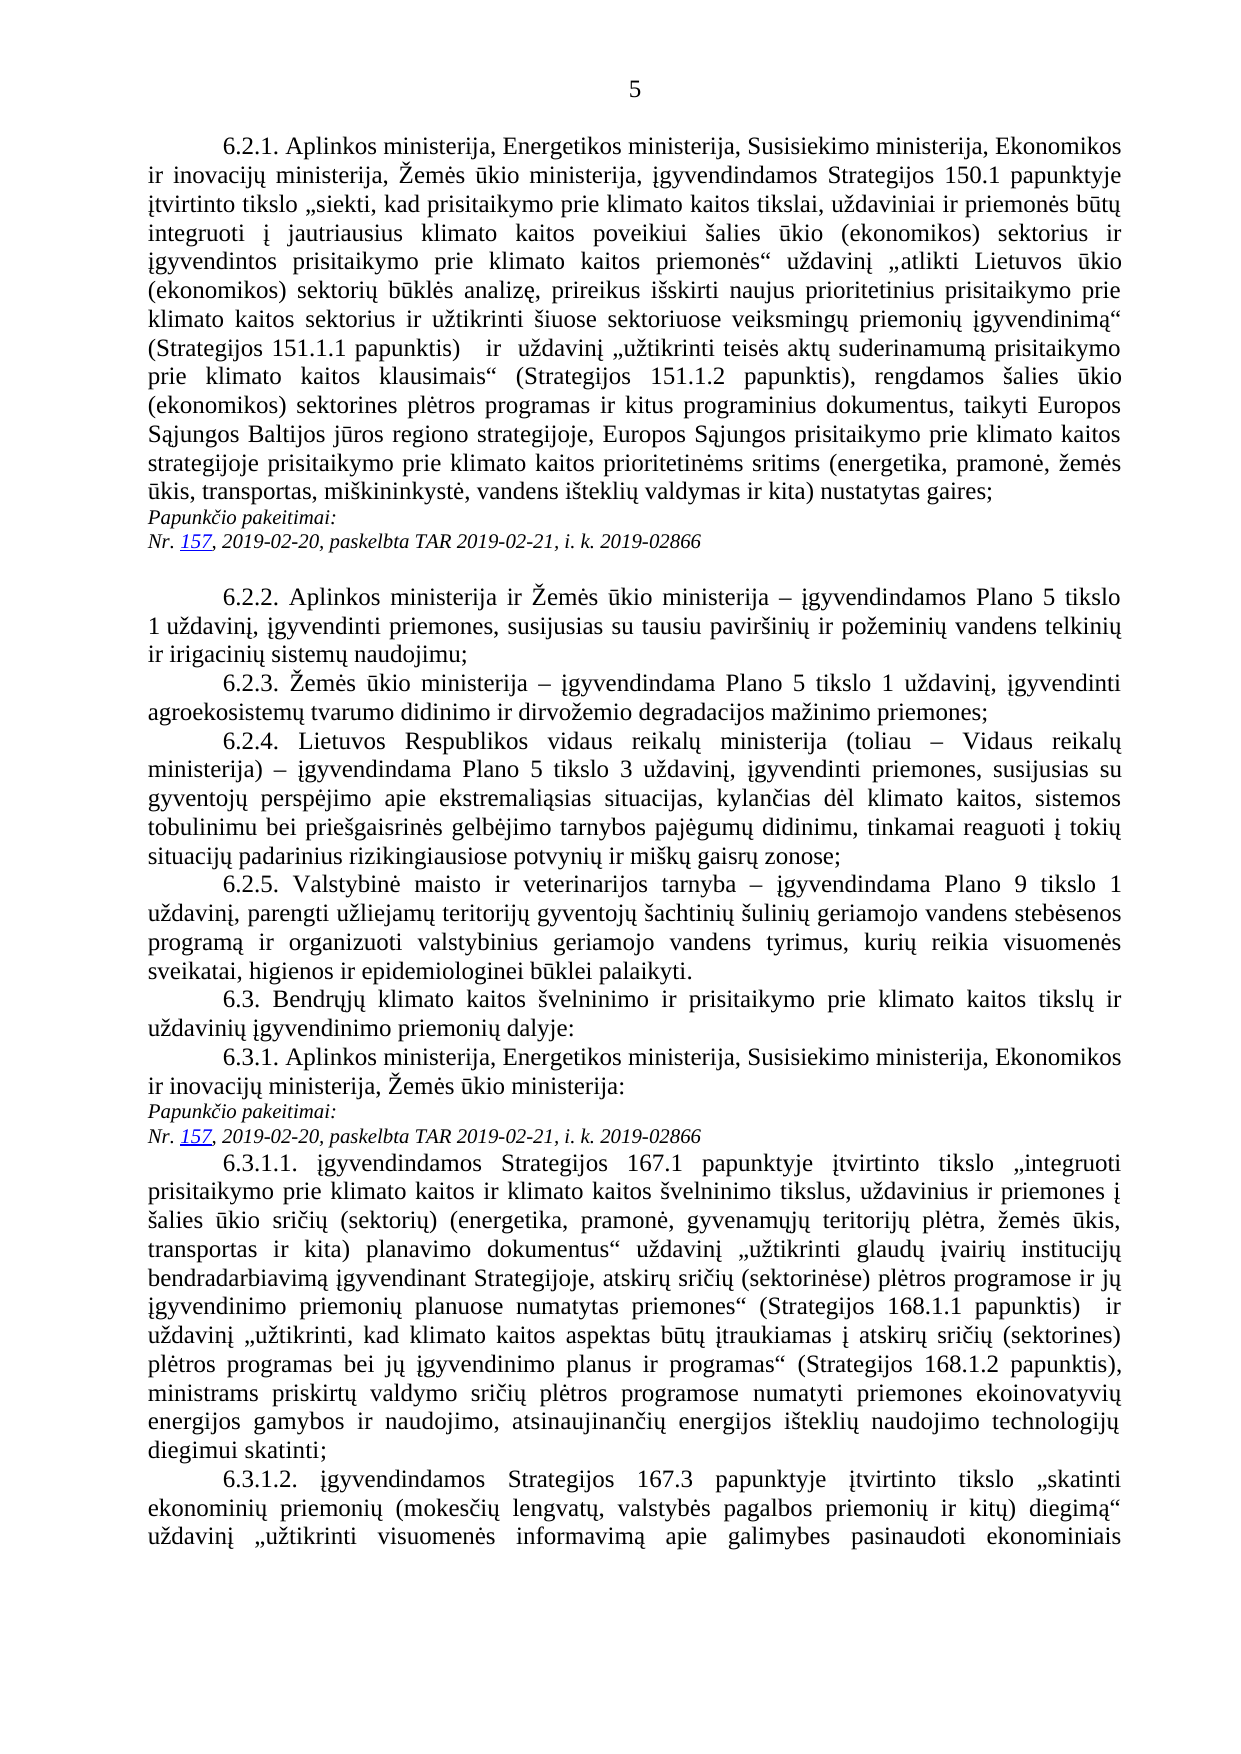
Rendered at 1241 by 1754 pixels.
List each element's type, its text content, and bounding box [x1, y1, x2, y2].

text 6.2.3. Žemės ūkio ministerija – įgyvendindama Plano 5 tikslo 1 uždavinį, įgyvendinti agroekosistemų tvarumo didinimo ir dirvožemio degradacijos mažinimo priemones; [148, 668, 1122, 726]
text Nr. 157, 2019-02-20, paskelbta TAR 2019-02-21, i. k. 2019-02866 [148, 529, 1122, 553]
text 6.3.1.1. įgyvendindamos Strategijos 167.1 papunktyje įtvirtinto tikslo „integruoti prisitaikymo prie klimato kaitos ir klimato kaitos švelninimo tikslus, uždavinius ir priemones į šalies ūkio sričių (sektorių) (energetika, pramonė, gyvenamųjų teritorijų plėtra, žemės ūkis, transportas ir kita) planavimo dokumentus“ uždavinį „užtikrinti glaudų įvairių institucijų bendradarbiavimą įgyvendinant Strategijoje, atskirų sričių (sektorinėse) plėtros programose ir jų įgyvendinimo priemonių planuose numatytas priemones“ (Strategijos 168.1.1 papunktis) ir uždavinį „užtikrinti, kad klimato kaitos aspektas būtų įtraukiamas į atskirų sričių (sektorines) plėtros programas bei jų įgyvendinimo planus ir programas“ (Strategijos 168.1.2 papunktis), ministrams priskirtų valdymo sričių plėtros programose numatyti priemones ekoinovatyvių energijos gamybos ir naudojimo, atsinaujinančių energijos išteklių naudojimo technologijų diegimui skatinti; [148, 1148, 1122, 1464]
text 6.2.2. Aplinkos ministerija ir Žemės ūkio ministerija – įgyvendindamos Plano 5 tikslo 1 uždavinį, įgyvendinti priemones, susijusias su tausiu paviršinių ir požeminių vandens telkinių ir irigacinių sistemų naudojimu; [148, 582, 1122, 668]
text 6.2.4. Lietuvos Respublikos vidaus reikalų ministerija (toliau – Vidaus reikalų ministerija) – įgyvendindama Plano 5 tikslo 3 uždavinį, įgyvendinti priemones, susijusias su gyventojų perspėjimo apie ekstremaliąsias situacijas, kylančias dėl klimato kaitos, sistemos tobulinimu bei priešgaisrinės gelbėjimo tarnybos pajėgumų didinimu, tinkamai reaguoti į tokių situacijų padarinius rizikingiausiose potvynių ir miškų gaisrų zonose; [148, 726, 1122, 869]
text 6.3. Bendrųjų klimato kaitos švelninimo ir prisitaikymo prie klimato kaitos tikslų ir uždavinių įgyvendinimo priemonių dalyje: [148, 984, 1122, 1042]
text Nr. 157, 2019-02-20, paskelbta TAR 2019-02-21, i. k. 2019-02866 [148, 1123, 1122, 1148]
text Papunkčio pakeitimai: [148, 505, 1122, 529]
text 6.2.5. Valstybinė maisto ir veterinarijos tarnyba – įgyvendindama Plano 9 tikslo 1 uždavinį, parengti užliejamų teritorijų gyventojų šachtinių šulinių geriamojo vandens stebėsenos programą ir organizuoti valstybinius geriamojo vandens tyrimus, kurių reikia visuomenės sveikatai, higienos ir epidemiologinei būklei palaikyti. [148, 869, 1122, 984]
text 6.3.1.2. įgyvendindamos Strategijos 167.3 papunktyje įtvirtinto tikslo „skatinti ekonominių priemonių (mokesčių lengvatų, valstybės pagalbos priemonių ir kitų) diegimą“ uždavinį „užtikrinti visuomenės informavimą apie galimybes pasinaudoti ekonominiais [148, 1464, 1122, 1550]
text 6.2.1. Aplinkos ministerija, Energetikos ministerija, Susisiekimo ministerija, Ekonomikos ir inovacijų ministerija, Žemės ūkio ministerija, įgyvendindamos Strategijos 150.1 papunktyje įtvirtinto tikslo „siekti, kad prisitaikymo prie klimato kaitos tikslai, uždaviniai ir priemonės būtų integruoti į jautriausius klimato kaitos poveikiui šalies ūkio (ekonomikos) sektorius ir įgyvendintos prisitaikymo prie klimato kaitos priemonės“ uždavinį „atlikti Lietuvos ūkio (ekonomikos) sektorių būklės analizę, prireikus išskirti naujus prioritetinius prisitaikymo prie klimato kaitos sektorius ir užtikrinti šiuose sektoriuose veiksmingų priemonių įgyvendinimą“ (Strategijos 151.1.1 papunktis) ir uždavinį „užtikrinti teisės aktų suderinamumą prisitaikymo prie klimato kaitos klausimais“ (Strategijos 151.1.2 papunktis), rengdamos šalies ūkio (ekonomikos) sektorines plėtros programas ir kitus programinius dokumentus, taikyti Europos Sąjungos Baltijos jūros regiono strategijoje, Europos Sąjungos prisitaikymo prie klimato kaitos strategijoje prisitaikymo prie klimato kaitos prioritetinėms sritims (energetika, pramonė, žemės ūkis, transportas, miškininkystė, vandens išteklių valdymas ir kita) nustatytas gaires; [148, 131, 1122, 505]
text Papunkčio pakeitimai: [148, 1099, 1122, 1123]
text 6.3.1. Aplinkos ministerija, Energetikos ministerija, Susisiekimo ministerija, Ekonomikos ir inovacijų ministerija, Žemės ūkio ministerija: [148, 1042, 1122, 1099]
